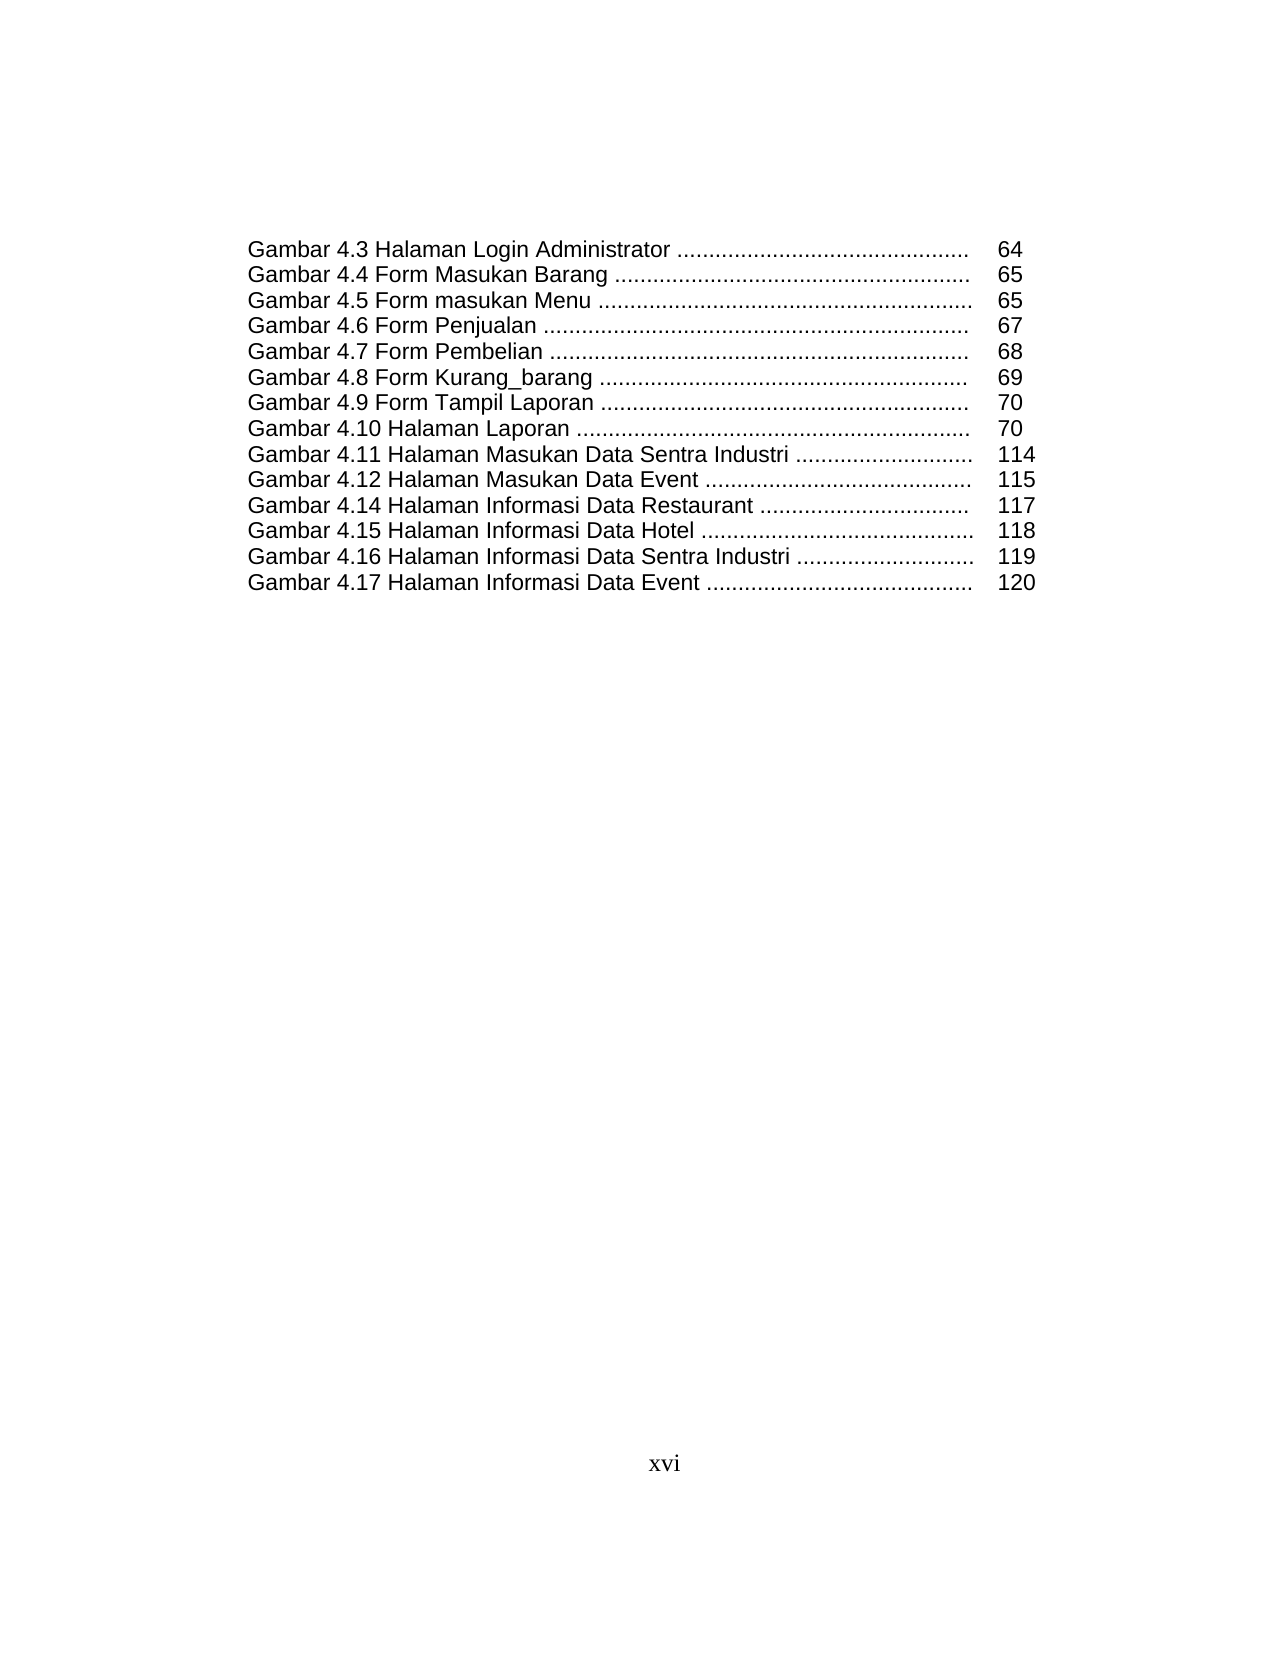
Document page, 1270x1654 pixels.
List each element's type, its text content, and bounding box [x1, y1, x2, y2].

table_cell Gambar 4.17 Halaman Informasi Data Event .......................................... [236, 569, 986, 595]
table_cell 65 [986, 288, 1061, 313]
table_cell Gambar 4.7 Form Pembelian .................................................................. [236, 339, 986, 364]
table_cell Gambar 4.16 Halaman Informasi Data Sentra Industri ............................ [236, 544, 986, 569]
table_cell Gambar 4.5 Form masukan Menu ........................................................... [236, 288, 986, 313]
table_cell 114 [986, 441, 1061, 467]
table_cell 67 [986, 313, 1061, 339]
table_cell Gambar 4.11 Halaman Masukan Data Sentra Industri ............................ [236, 441, 986, 467]
table_cell 115 [986, 467, 1061, 492]
table_cell 68 [986, 339, 1061, 364]
table_cell Gambar 4.8 Form Kurang_barang .......................................................... [236, 364, 986, 390]
table_cell 70 [986, 390, 1061, 416]
table_cell 64 [986, 236, 1061, 262]
table_cell Gambar 4.14 Halaman Informasi Data Restaurant ................................. [236, 493, 986, 518]
table_cell Gambar 4.3 Halaman Login Administrator .............................................. [236, 236, 986, 262]
table_cell 118 [986, 518, 1061, 544]
table_cell Gambar 4.4 Form Masukan Barang ........................................................ [236, 262, 986, 287]
table_cell Gambar 4.6 Form Penjualan ................................................................... [236, 313, 986, 339]
table_cell 70 [986, 416, 1061, 441]
table_cell Gambar 4.10 Halaman Laporan .............................................................. [236, 416, 986, 441]
table_cell 65 [986, 262, 1061, 287]
table_cell 117 [986, 493, 1061, 518]
table_cell 119 [986, 544, 1061, 569]
table_cell Gambar 4.15 Halaman Informasi Data Hotel ........................................... [236, 518, 986, 544]
table_cell 120 [986, 569, 1061, 595]
table_cell Gambar 4.9 Form Tampil Laporan .......................................................... [236, 390, 986, 416]
table_cell Gambar 4.12 Halaman Masukan Data Event .......................................... [236, 467, 986, 492]
table_cell 69 [986, 364, 1061, 390]
